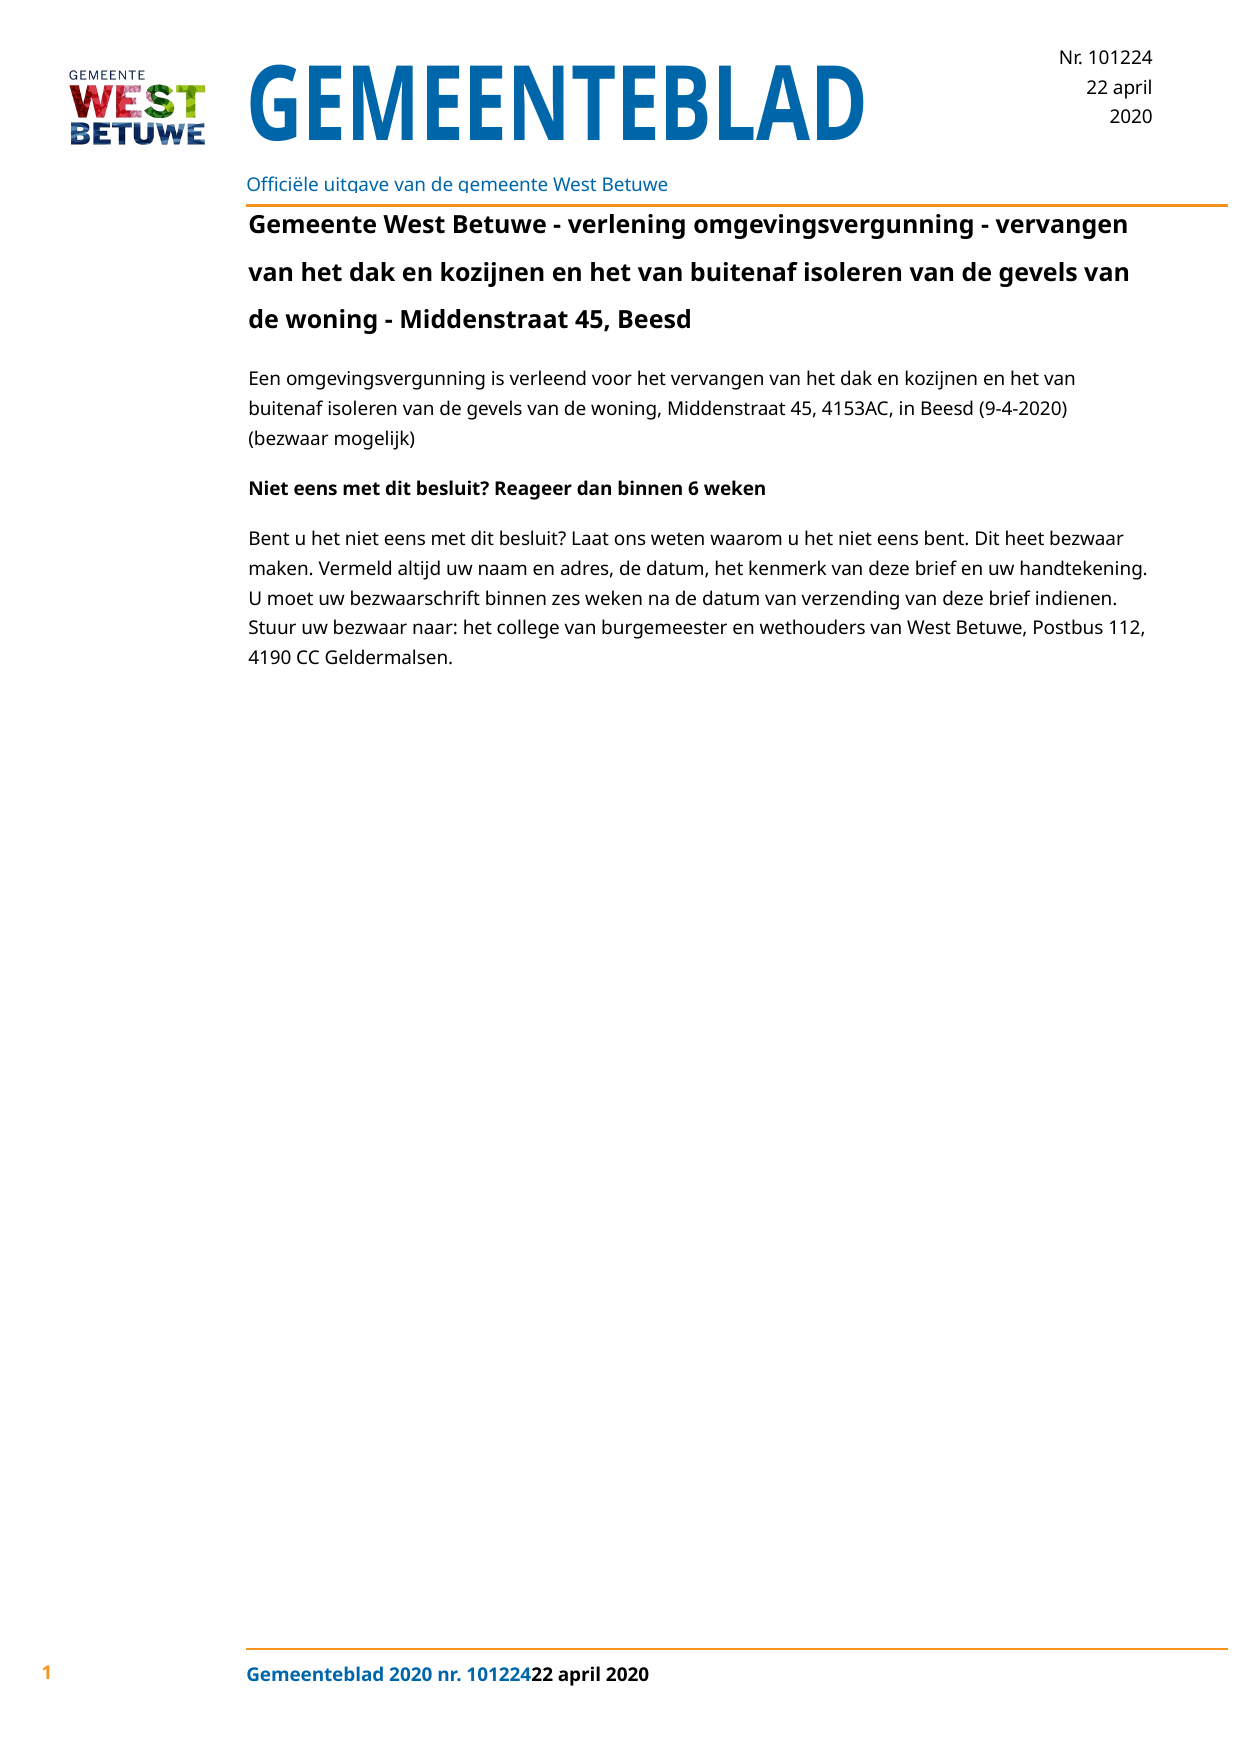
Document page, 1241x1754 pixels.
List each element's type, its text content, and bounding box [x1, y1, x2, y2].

text Niet eens met dit besluit? Reageer dan binnen 6 weken [248, 475, 1152, 501]
text Gemeente West Betuwe - verlening omgevingsvergunning - vervangen van het dak en kozijnen en het van buitenaf isoleren van de gevels van de woning - Middenstraat 45, Beesd [248, 207, 1152, 336]
picture [41, 47, 231, 172]
text Bent u het niet eens met dit besluit? Laat ons weten waarom u het niet eens bent. Dit heet bezwaar maken. Vermeld altijd uw naam en adres, de datum, het kenmerk van deze brief en uw handtekening. U moet uw bezwaarschrift binnen zes weken na de datum van verzending van deze brief indienen. Stuur uw bezwaar naar: het college van burgemeester en wethouders van West Betuwe, Postbus 112, 4190 CC Geldermalsen. [248, 526, 1152, 669]
text Een omgevingsvergunning is verleend voor het vervangen van het dak en kozijnen en het van buitenaf isoleren van de gevels van de woning, Middenstraat 45, 4153AC, in Beesd (9-4-2020) (bezwaar mogelijk) [248, 366, 1152, 450]
